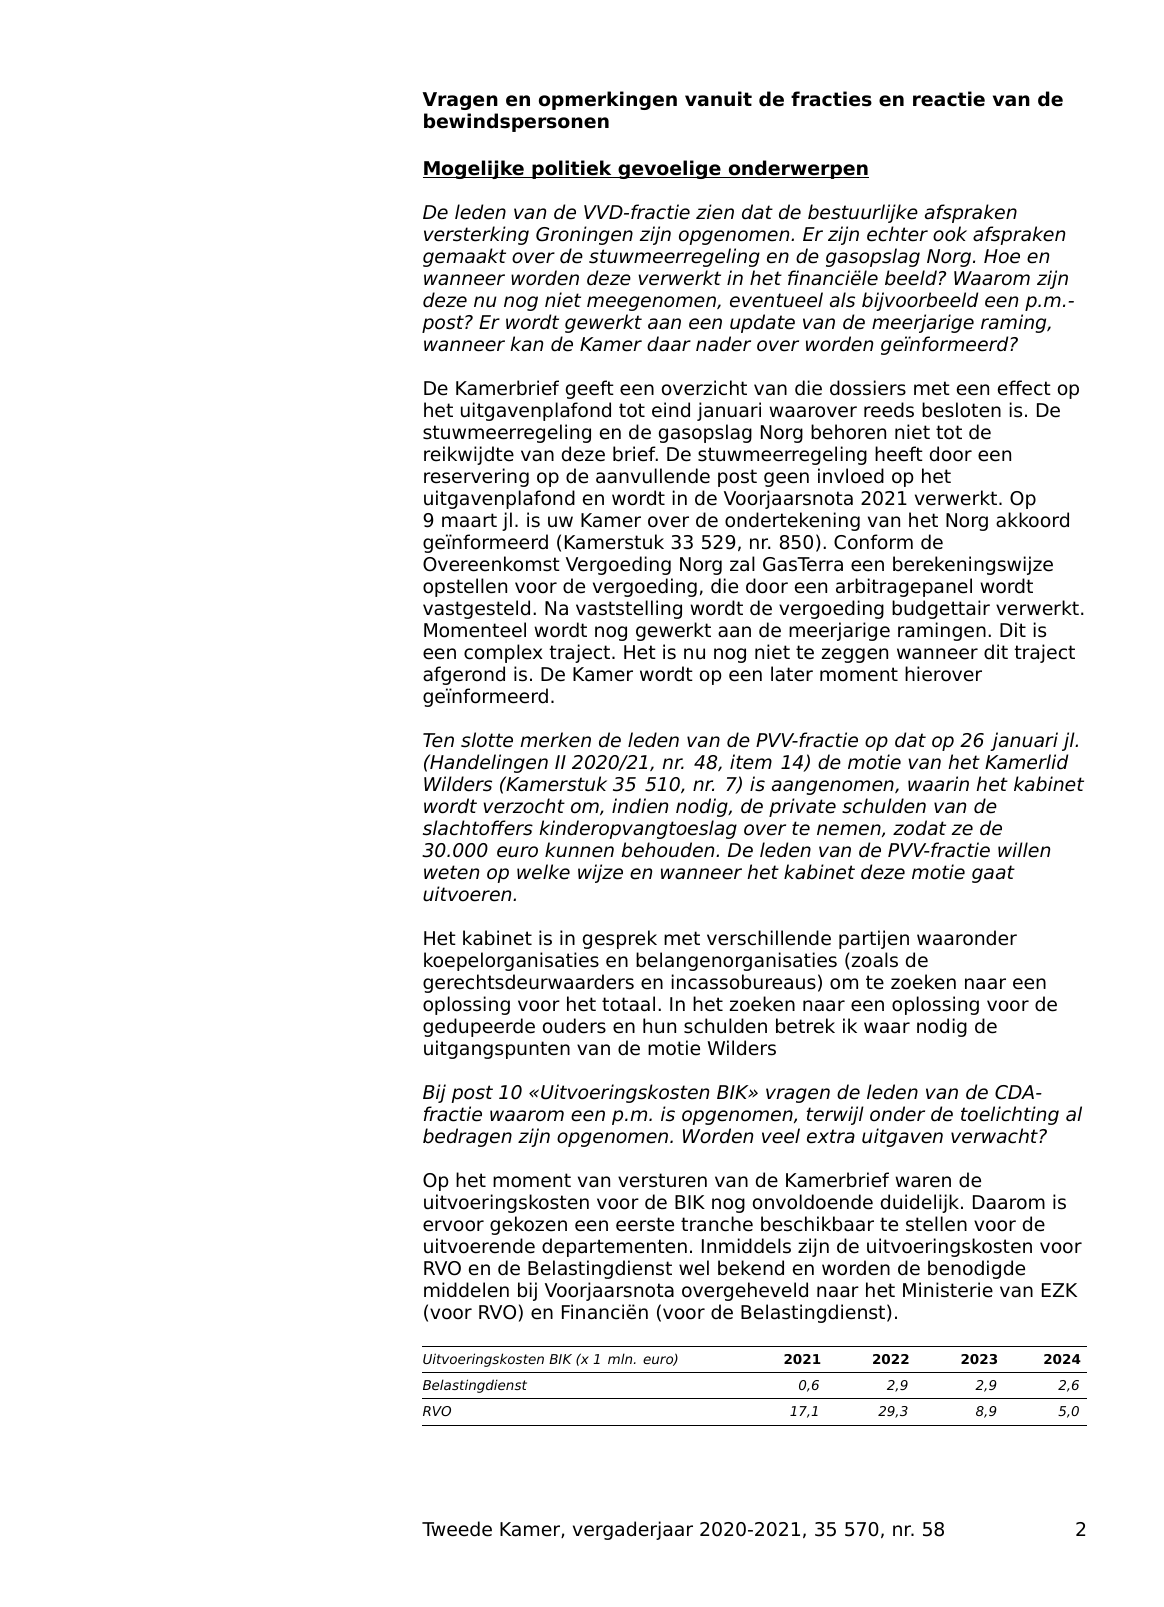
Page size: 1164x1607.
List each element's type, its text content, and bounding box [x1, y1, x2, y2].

table_cell 2,9 [827, 1373, 915, 1398]
table_header 2022 [827, 1347, 915, 1372]
subtitle Mogelijke politiek gevoelige onderwerpen [422, 158, 1087, 180]
table_cell 5,0 [1004, 1399, 1087, 1424]
table_cell 0,6 [738, 1373, 827, 1398]
text De Kamerbrief geeft een overzicht van die dossiers met een effect op het uitgavenplafond tot eind januari waarover reeds besloten is. De stuwmeerregeling en de gasopslag Norg behoren niet tot de reikwijdte van deze brief. De stuwmeerregeling heeft door een reservering op de aanvullende post geen invloed op het uitgavenplafond en wordt in de Voorjaarsnota 2021 verwerkt. Op 9 maart jl. is uw Kamer over de ondertekening van het Norg akkoord geïnformeerd (Kamerstuk 33 529, nr. 850). Conform de Overeenkomst Vergoeding Norg zal GasTerra een berekeningswijze opstellen voor de vergoeding, die door een arbitragepanel wordt vastgesteld. Na vaststelling wordt de vergoeding budgettair verwerkt. Momenteel wordt nog gewerkt aan de meerjarige ramingen. Dit is een complex traject. Het is nu nog niet te zeggen wanneer dit traject afgerond is. De Kamer wordt op een later moment hierover geïnformeerd. [422, 378, 1087, 708]
text Het kabinet is in gesprek met verschillende partijen waaronder koepelorganisaties en belangenorganisaties (zoals de gerechtsdeurwaarders en incassobureaus) om te zoeken naar een oplossing voor het totaal. In het zoeken naar een oplossing voor de gedupeerde ouders en hun schulden betrek ik waar nodig de uitgangspunten van de motie Wilders [422, 928, 1087, 1060]
table_cell 17,1 [738, 1399, 827, 1424]
text De leden van de VVD-fractie zien dat de bestuurlijke afspraken versterking Groningen zijn opgenomen. Er zijn echter ook afspraken gemaakt over de stuwmeerregeling en de gasopslag Norg. Hoe en wanneer worden deze verwerkt in het financiële beeld? Waarom zijn deze nu nog niet meegenomen, eventueel als bijvoorbeeld een p.m.-post? Er wordt gewerkt aan een update van de meerjarige raming, wanneer kan de Kamer daar nader over worden geïnformeerd? [422, 202, 1087, 356]
table_header 2021 [738, 1347, 827, 1372]
text Op het moment van versturen van de Kamerbrief waren de uitvoeringskosten voor de BIK nog onvoldoende duidelijk. Daarom is ervoor gekozen een eerste tranche beschikbaar te stellen voor de uitvoerende departementen. Inmiddels zijn de uitvoeringskosten voor RVO en de Belastingdienst wel bekend en worden de benodigde middelen bij Voorjaarsnota overgeheveld naar het Ministerie van EZK (voor RVO) en Financiën (voor de Belastingdienst). [422, 1170, 1087, 1324]
subtitle Vragen en opmerkingen vanuit de fracties en reactie van de bewindspersonen [422, 89, 1087, 133]
table_cell 29,3 [827, 1399, 915, 1424]
text Ten slotte merken de leden van de PVV-fractie op dat op 26 januari jl. (Handelingen II 2020/21, nr. 48, item 14) de motie van het Kamerlid Wilders (Kamerstuk 35 510, nr. 7) is aangenomen, waarin het kabinet wordt verzocht om, indien nodig, de private schulden van de slachtoffers kinderopvangtoeslag over te nemen, zodat ze de 30.000 euro kunnen behouden. De leden van de PVV-fractie willen weten op welke wijze en wanneer het kabinet deze motie gaat uitvoeren. [422, 730, 1087, 906]
table_cell 8,9 [915, 1399, 1004, 1424]
table_cell 2,9 [915, 1373, 1004, 1398]
text Bij post 10 «Uitvoeringskosten BIK» vragen de leden van de CDA-fractie waarom een p.m. is opgenomen, terwijl onder de toelichting al bedragen zijn opgenomen. Worden veel extra uitgaven verwacht? [422, 1082, 1087, 1148]
table_cell 2,6 [1004, 1373, 1087, 1398]
table_header 2023 [915, 1347, 1004, 1372]
table_header Uitvoeringskosten BIK (x 1 mln. euro) [422, 1347, 738, 1372]
table_cell RVO [422, 1399, 738, 1424]
table_cell Belastingdienst [422, 1373, 738, 1398]
table_header 2024 [1004, 1347, 1087, 1372]
